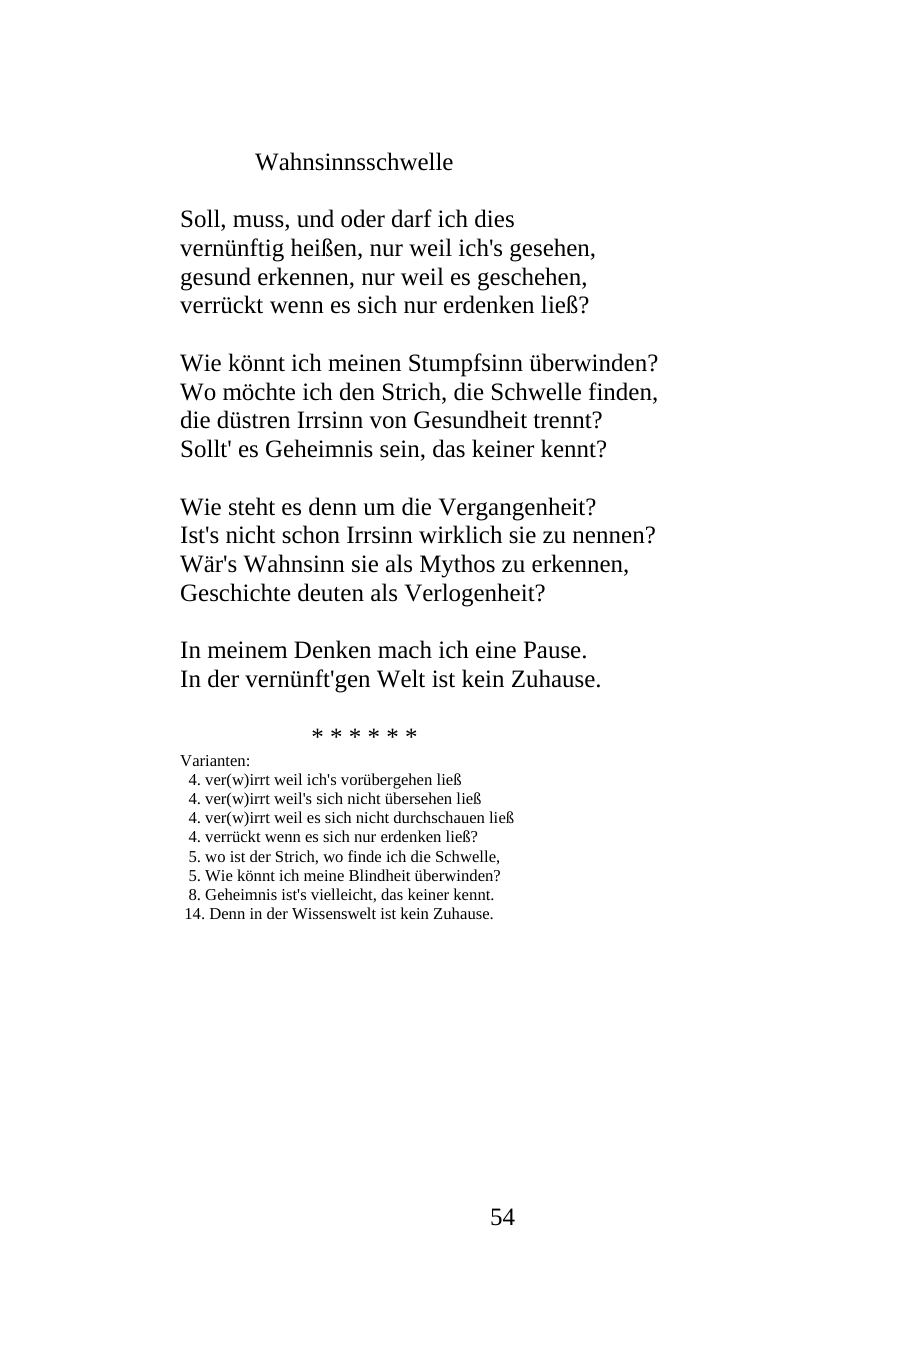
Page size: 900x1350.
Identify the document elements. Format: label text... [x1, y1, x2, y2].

text Wo möchte ich den Strich, die Schwelle finden, [180, 377, 825, 406]
text 5. wo ist der Strich, wo finde ich die Schwelle, [180, 846, 825, 866]
text gesund erkennen, nur weil es geschehen, [180, 262, 825, 291]
text 5. Wie könnt ich meine Blindheit überwinden? [180, 866, 825, 885]
text Wär's Wahnsinn sie als Mythos zu erkennen, [180, 549, 825, 578]
text Sollt' es Geheimnis sein, das keiner kennt? [180, 434, 825, 463]
text 14. Denn in der Wissenswelt ist kein Zuhause. [180, 904, 825, 923]
text die düstren Irrsinn von Gesundheit trennt? [180, 406, 825, 434]
text verrückt wenn es sich nur erdenken ließ? [180, 291, 825, 319]
text Soll, muss, und oder darf ich dies [180, 204, 825, 233]
text In meinem Denken mach ich eine Pause. [180, 636, 825, 664]
text Wie könnt ich meinen Stumpfsinn überwinden? [180, 348, 825, 377]
text 4. ver(w)irrt weil's sich nicht übersehen ließ [180, 789, 825, 808]
text 8. Geheimnis ist's vielleicht, das keiner kennt. [180, 885, 825, 904]
text Ist's nicht schon Irrsinn wirklich sie zu nennen? [180, 521, 825, 549]
text Wie steht es denn um die Vergangenheit? [180, 492, 825, 521]
text * * * * * * [180, 722, 825, 751]
text Varianten: [180, 751, 825, 770]
text 4. ver(w)irrt weil ich's vorübergehen ließ [180, 770, 825, 789]
text 4. verrückt wenn es sich nur erdenken ließ? [180, 827, 825, 846]
text vernünftig heißen, nur weil ich's gesehen, [180, 233, 825, 262]
text Wahnsinnsschwelle [180, 147, 825, 176]
text Geschichte deuten als Verlogenheit? [180, 578, 825, 607]
text 4. ver(w)irrt weil es sich nicht durchschauen ließ [180, 808, 825, 827]
text In der vernünft'gen Welt ist kein Zuhause. [180, 664, 825, 693]
